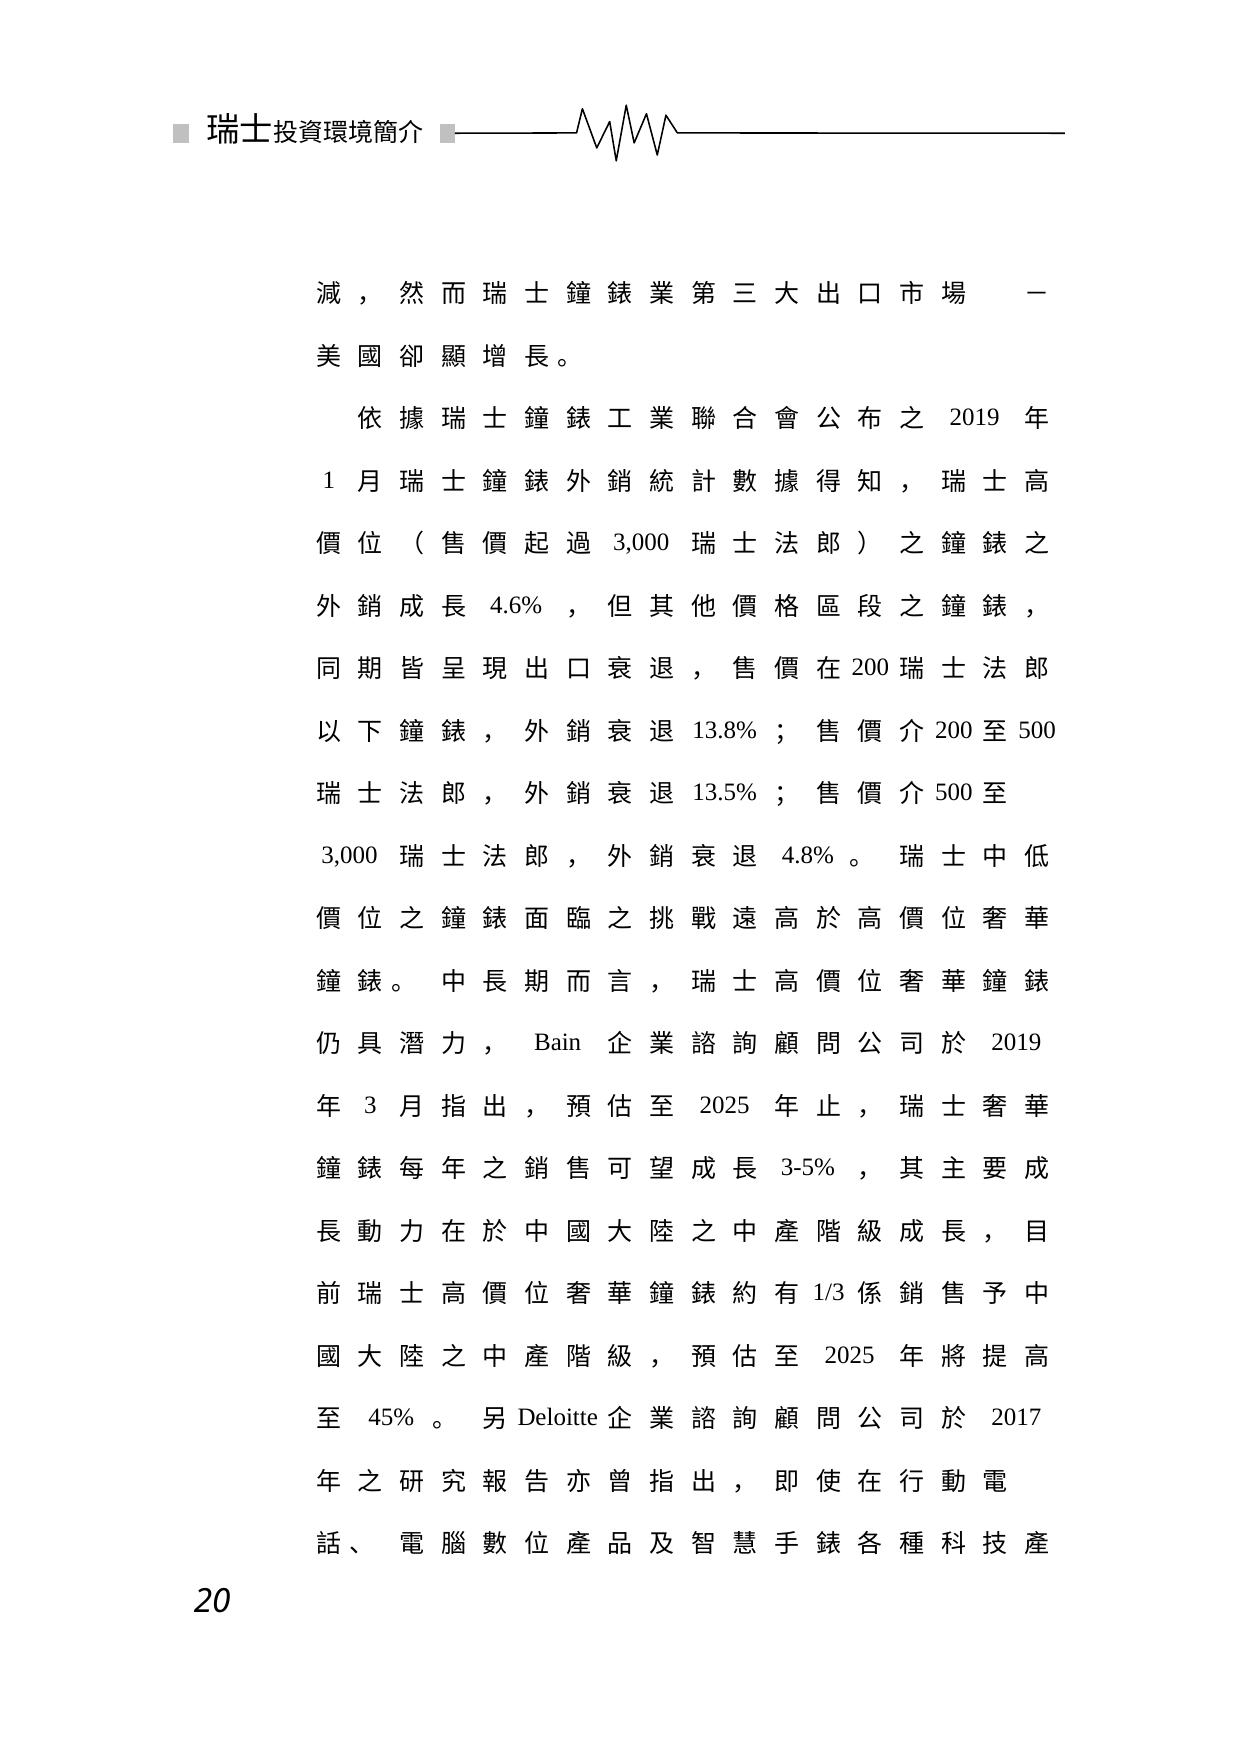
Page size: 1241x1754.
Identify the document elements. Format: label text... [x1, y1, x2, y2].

text 依據瑞士鐘錶工業聯合會公布之2019年1月瑞士鐘錶外銷統計數據得知，瑞士高價位（售價起過3,000瑞士法郎）之鐘錶之外銷成長4.6%，但其他價格區段之鐘錶，同期皆呈現出口衰退，售價在200瑞士法郎以下鐘錶，外銷衰退13.8%；售價介200至500瑞士法郎，外銷衰退13.5%；售價介500至3,000瑞士法郎，外銷衰退4.8%。瑞士中低價位之鐘錶面臨之挑戰遠高於高價位奢華鐘錶。中長期而言，瑞士高價位奢華鐘錶仍具潛力，Bain企業諮詢顧問公司於2019年3月指出，預估至2025年止，瑞士奢華鐘錶每年之銷售可望成長3-5%，其主要成長動力在於中國大陸之中產階級成長，目前瑞士高價位奢華鐘錶約有1/3係銷售予中國大陸之中產階級，預估至2025年將提高至45%。另Deloitte企業諮詢顧問公司於2017年之研究報告亦曾指出，即使在行動電話、電腦數位產品及智慧手錶各種科技產 [281, 375, 1058, 1563]
text 減，然而瑞士鐘錶業第三大出口市場 － 美國卻顯增長。 [281, 250, 1058, 375]
